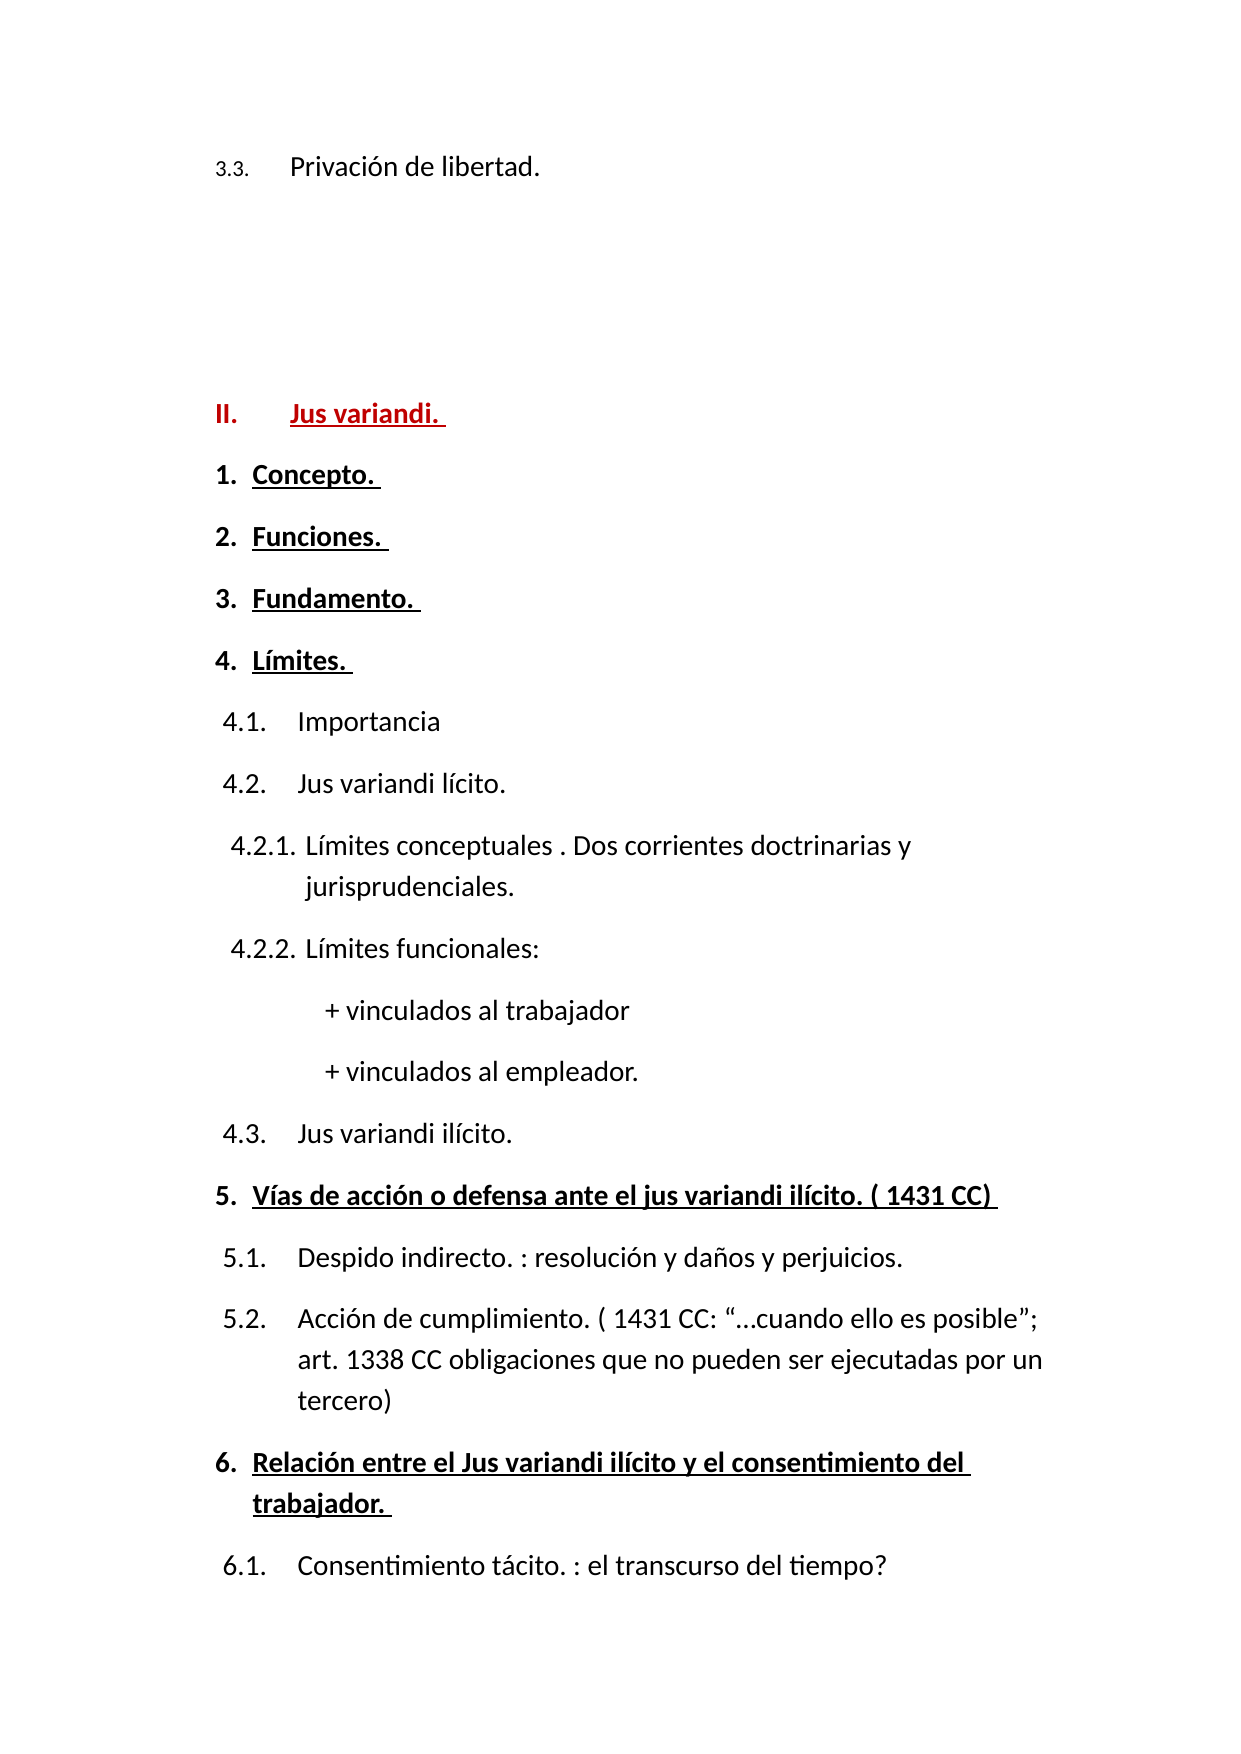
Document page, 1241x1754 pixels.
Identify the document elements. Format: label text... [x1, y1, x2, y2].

list Despido indirecto. : resolución y daños y perjuicios. [222, 1239, 1063, 1274]
list Límites funcionales: [230, 930, 1063, 965]
list Acción de cumplimiento. ( 1431 CC: “…cuando ello es posible”; art. 1338 CC obligaciones que no pueden ser ejecutadas por un tercero) [222, 1300, 1063, 1418]
list Funciones. [215, 518, 1063, 554]
list Concepto. [215, 456, 1063, 492]
list Jus variandi lícito. [222, 765, 1063, 801]
list Vías de acción o defensa ante el jus variandi ilícito. ( 1431 CC) [215, 1177, 1063, 1212]
list Importancia [222, 703, 1063, 739]
list Fundamento. [215, 580, 1063, 616]
list Límites conceptuales . Dos corrientes doctrinarias y jurisprudenciales. [230, 827, 1063, 904]
list Jus variandi ilícito. [222, 1115, 1063, 1151]
text + vinculados al empleador. [325, 1053, 1063, 1089]
list Relación entre el Jus variandi ilícito y el consentimiento del trabajador. [215, 1444, 1063, 1521]
list Límites. [215, 642, 1063, 677]
list Consentimiento tácito. : el transcurso del tiempo? [222, 1547, 1063, 1582]
list Jus variandi. [215, 395, 1063, 430]
list Privación de libertad. [215, 148, 1063, 183]
text + vinculados al trabajador [325, 992, 1063, 1027]
